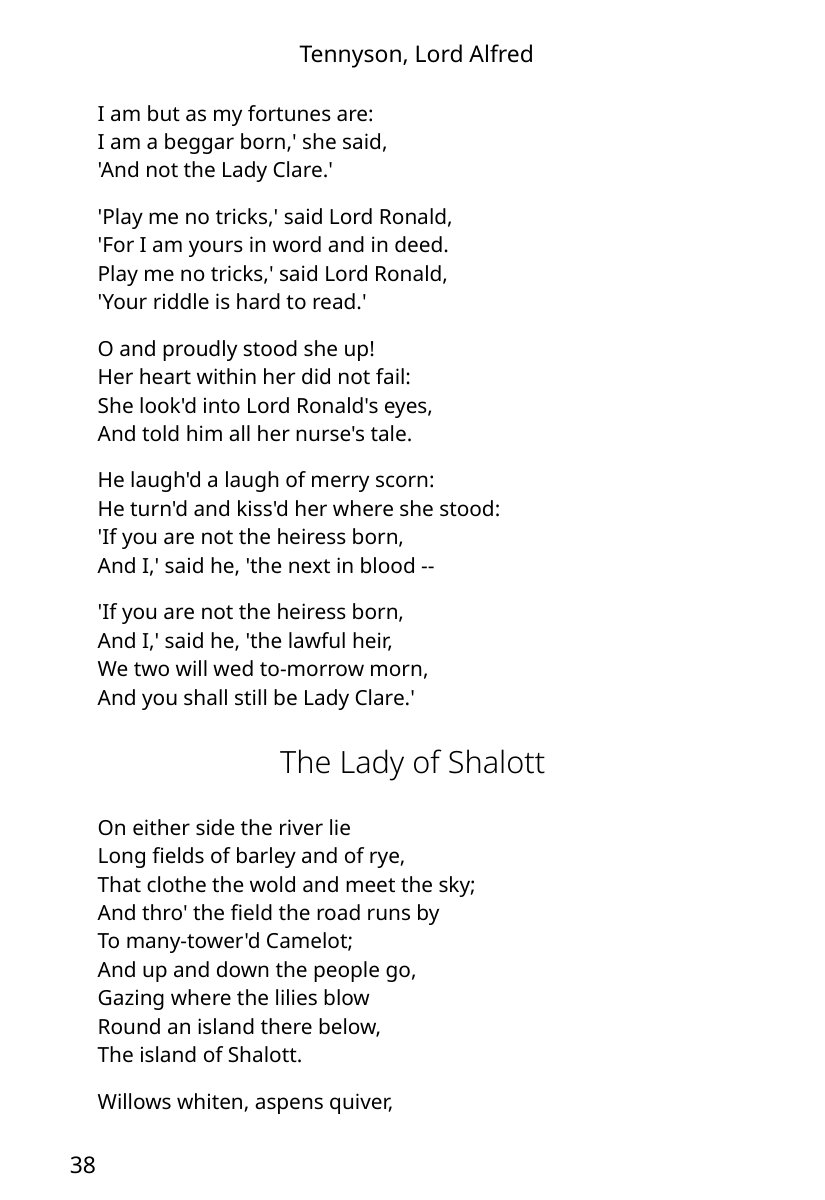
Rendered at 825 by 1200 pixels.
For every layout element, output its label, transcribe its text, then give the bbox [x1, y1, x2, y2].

text O and proudly stood she up! [97, 334, 727, 362]
text Her heart within her did not fail: [97, 362, 727, 391]
text Long fields of barley and of rye, [97, 841, 727, 870]
text He turn'd and kiss'd her where she stood: [97, 494, 727, 522]
text And thro' the field the road runs by [97, 898, 727, 927]
text 'Play me no tricks,' said Lord Ronald, [97, 202, 727, 231]
text 'Your riddle is hard to read.' [97, 287, 727, 316]
text I am a beggar born,' she said, [97, 127, 727, 156]
text 'For I am yours in word and in deed. [97, 231, 727, 259]
text 'If you are not the heiress born, [97, 597, 727, 626]
text Round an island there below, [97, 1012, 727, 1040]
text And I,' said he, 'the lawful heir, [97, 626, 727, 654]
text We two will wed to-morrow morn, [97, 654, 727, 683]
text And told him all her nurse's tale. [97, 419, 727, 448]
text And I,' said he, 'the next in blood -- [97, 551, 727, 579]
text And you shall still be Lady Clare.' [97, 683, 727, 711]
text That clothe the wold and meet the sky; [97, 870, 727, 898]
text On either side the river lie [97, 813, 727, 841]
text The island of Shalott. [97, 1040, 727, 1069]
text To many-tower'd Camelot; [97, 927, 727, 955]
text And up and down the people go, [97, 955, 727, 983]
subtitle The Lady of Shalott [97, 741, 727, 783]
text Play me no tricks,' said Lord Ronald, [97, 259, 727, 287]
text He laugh'd a laugh of merry scorn: [97, 466, 727, 494]
text 'If you are not the heiress born, [97, 522, 727, 551]
text Gazing where the lilies blow [97, 983, 727, 1012]
text Willows whiten, aspens quiver, [97, 1087, 727, 1115]
text I am but as my fortunes are: [97, 99, 727, 127]
text She look'd into Lord Ronald's eyes, [97, 391, 727, 419]
text 'And not the Lady Clare.' [97, 156, 727, 184]
